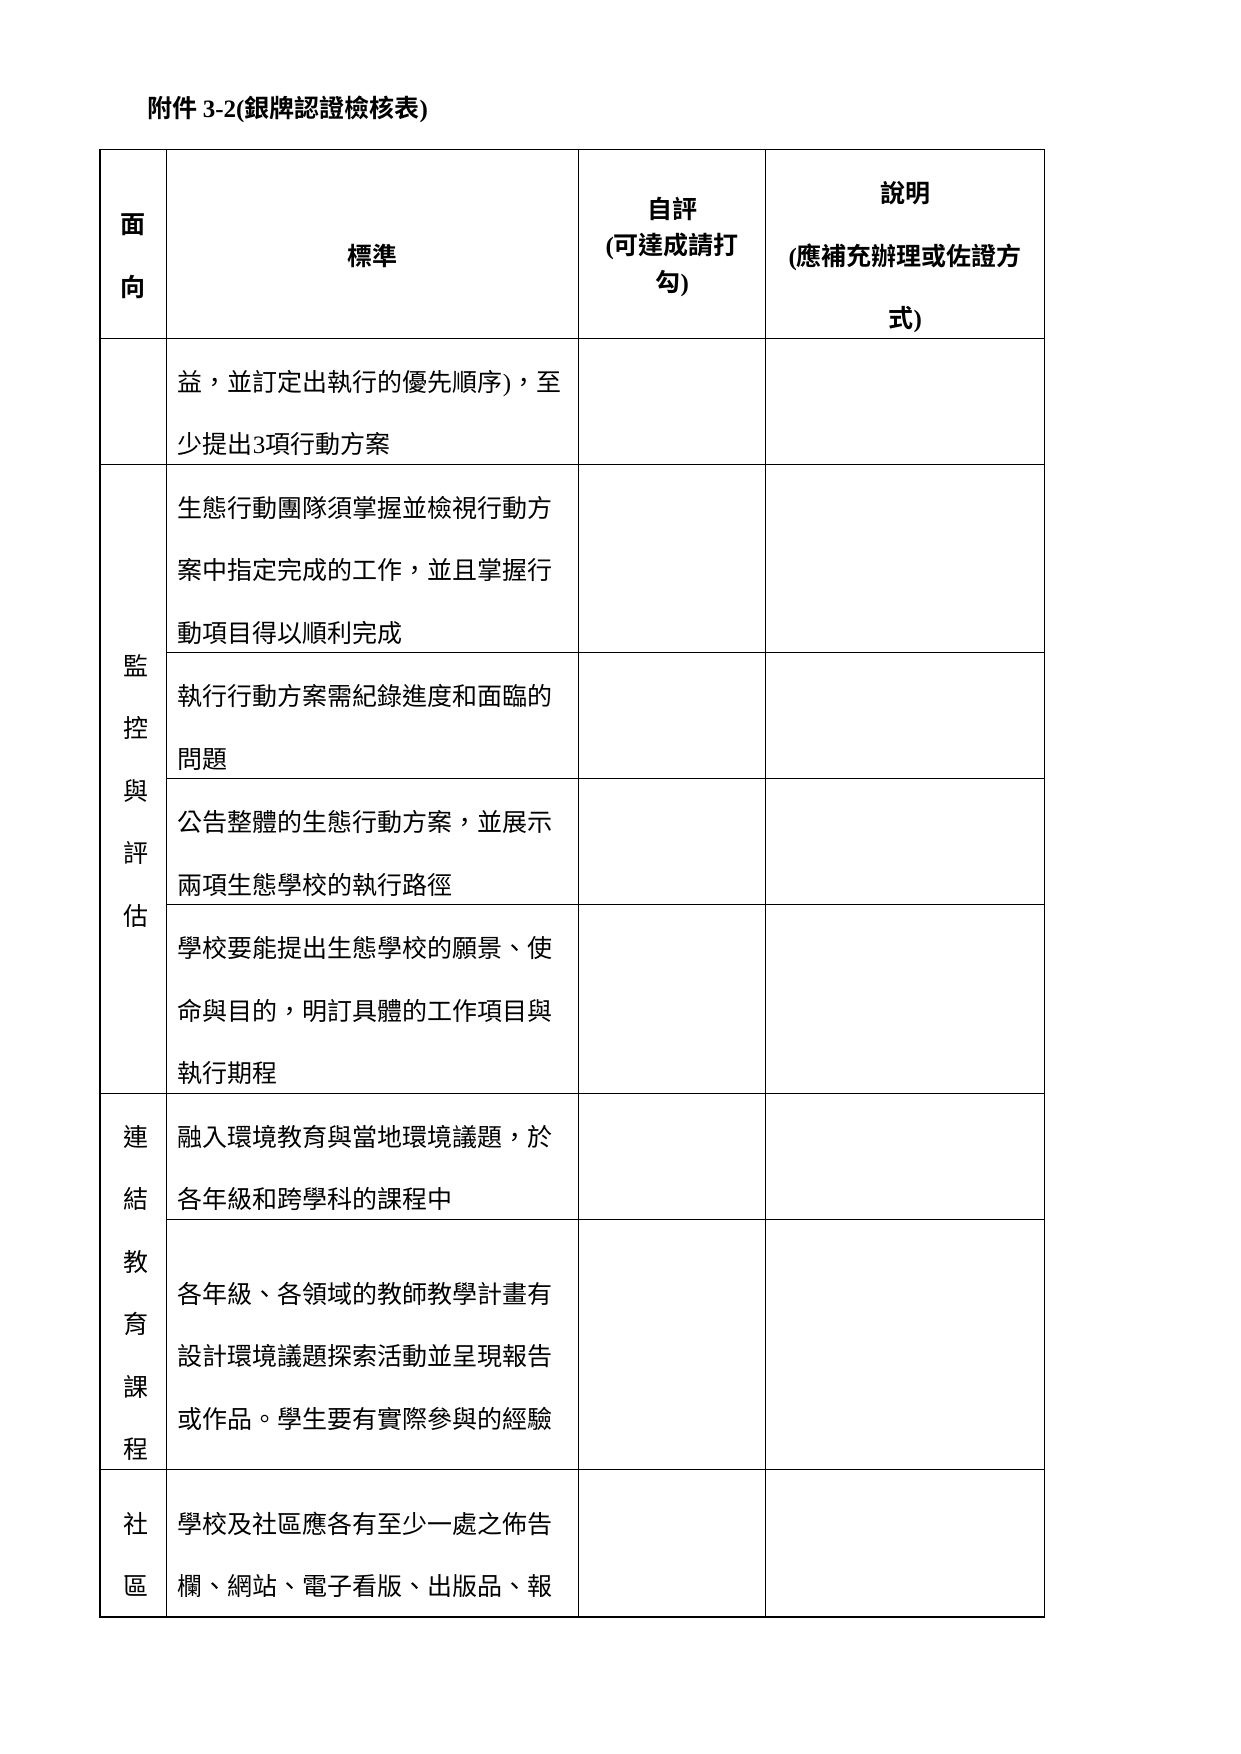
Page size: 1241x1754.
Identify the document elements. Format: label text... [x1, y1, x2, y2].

table_cell 執行行動方案需紀錄進度和面臨的問題 [167, 653, 578, 778]
table_cell [579, 779, 765, 904]
table_cell [766, 1220, 1044, 1469]
table_cell 學校要能提出生態學校的願景、使命與目的，明訂具體的工作項目與執行期程 [167, 905, 578, 1093]
table_cell [101, 339, 166, 464]
table_cell [579, 905, 765, 1093]
table_header 說明 (應補充辦理或佐證方式) [766, 150, 1044, 338]
table_cell 融入環境教育與當地環境議題，於各年級和跨學科的課程中 [167, 1094, 578, 1219]
table_cell 連結教育課程 [101, 1094, 166, 1469]
table_cell [766, 905, 1044, 1093]
table_cell [766, 653, 1044, 778]
table_cell [579, 339, 765, 464]
table_cell [766, 339, 1044, 464]
table_cell 監控與評估 [101, 465, 166, 1093]
table_cell [579, 1220, 765, 1469]
table_cell 益，並訂定出執行的優先順序)，至少提出3項行動方案 [167, 339, 578, 464]
table_cell [766, 779, 1044, 904]
table_cell 學校及社區應各有至少一處之佈告欄、網站、電子看版、出版品、報 [167, 1470, 578, 1616]
table_cell 公告整體的生態行動方案，並展示兩項生態學校的執行路徑 [167, 779, 578, 904]
table_cell [766, 1094, 1044, 1219]
table_cell [766, 1470, 1044, 1616]
table_header 面向 [101, 150, 166, 338]
table_cell [579, 1470, 765, 1616]
table_cell [579, 465, 765, 652]
table_cell 各年級、各領域的教師教學計畫有設計環境議題探索活動並呈現報告或作品。學生要有實際參與的經驗 [167, 1220, 578, 1469]
table_cell [579, 1094, 765, 1219]
table_cell [579, 653, 765, 778]
table_header 標準 [167, 150, 578, 338]
table_header 自評 (可達成請打勾) [579, 150, 765, 338]
table_cell 生態行動團隊須掌握並檢視行動方案中指定完成的工作，並且掌握行動項目得以順利完成 [167, 465, 578, 652]
table_cell [766, 465, 1044, 652]
table_cell 社區 [101, 1470, 166, 1616]
